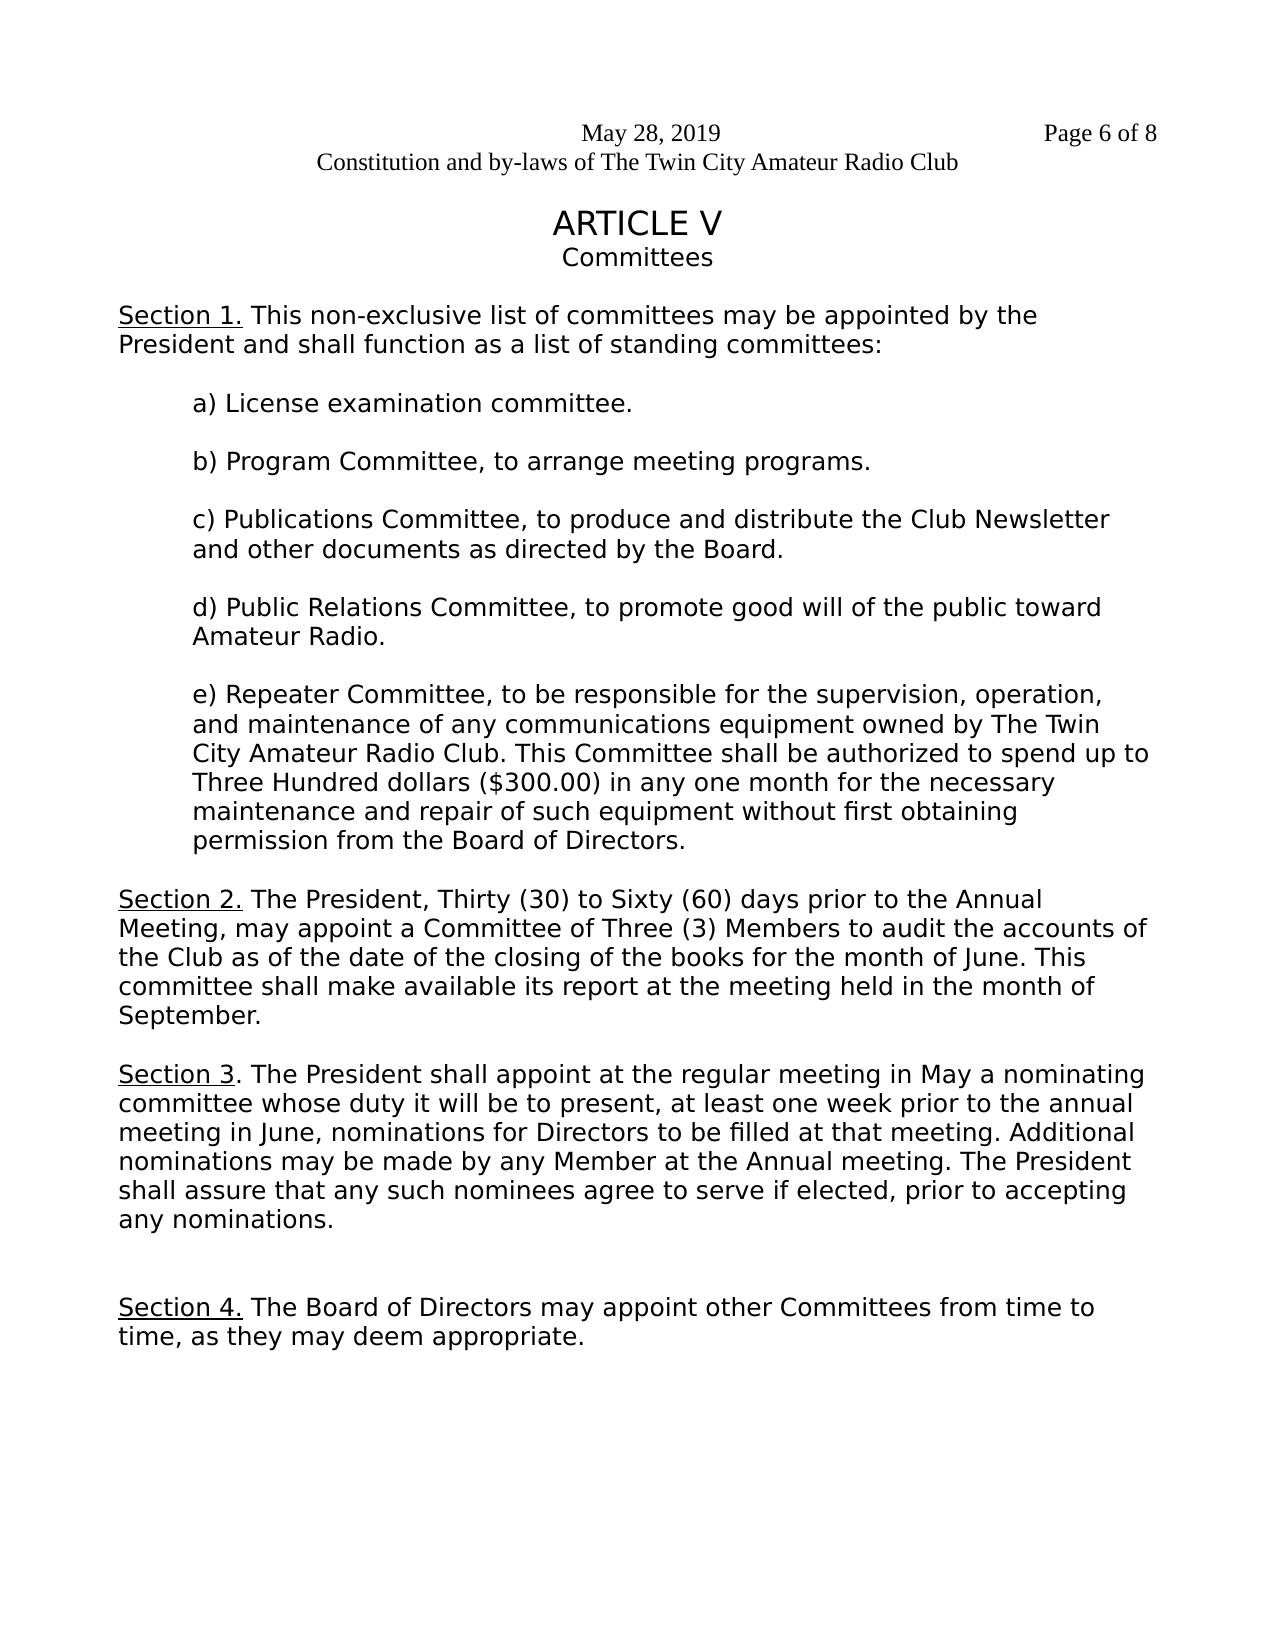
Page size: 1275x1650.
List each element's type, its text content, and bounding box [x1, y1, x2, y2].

text Committees [118, 243, 1157, 272]
text Section 4. The Board of Directors may appoint other Committees from time to time, as they may deem appropriate. [118, 1293, 1157, 1352]
text Section 3. The President shall appoint at the regular meeting in May a nominating committee whose duty it will be to present, at least one week prior to the annual meeting in June, nominations for Directors to be filled at that meeting. Additional nominations may be made by any Member at the Annual meeting. The President shall assure that any such nominees agree to serve if elected, prior to accepting any nominations. [118, 1060, 1157, 1235]
text e) Repeater Committee, to be responsible for the supervision, operation, and maintenance of any communications equipment owned by The Twin City Amateur Radio Club. This Committee shall be authorized to spend up to Three Hundred dollars ($300.00) in any one month for the necessary maintenance and repair of such equipment without first obtaining permission from the Board of Directors. [192, 681, 1157, 856]
text ARTICLE V [118, 204, 1157, 243]
text c) Publications Committee, to produce and distribute the Club Newsletter and other documents as directed by the Board. [192, 506, 1157, 564]
text a) License examination committee. [192, 389, 1157, 418]
text Section 2. The President, Thirty (30) to Sixty (60) days prior to the Annual Meeting, may appoint a Committee of Three (3) Members to audit the accounts of the Club as of the date of the closing of the books for the month of June. This committee shall make available its report at the meeting held in the month of September. [118, 885, 1157, 1031]
text b) Program Committee, to arrange meeting programs. [192, 447, 1157, 477]
text Section 1. This non-exclusive list of committees may be appointed by the President and shall function as a list of standing committees: [118, 302, 1157, 360]
text d) Public Relations Committee, to promote good will of the public toward Amateur Radio. [192, 593, 1157, 652]
